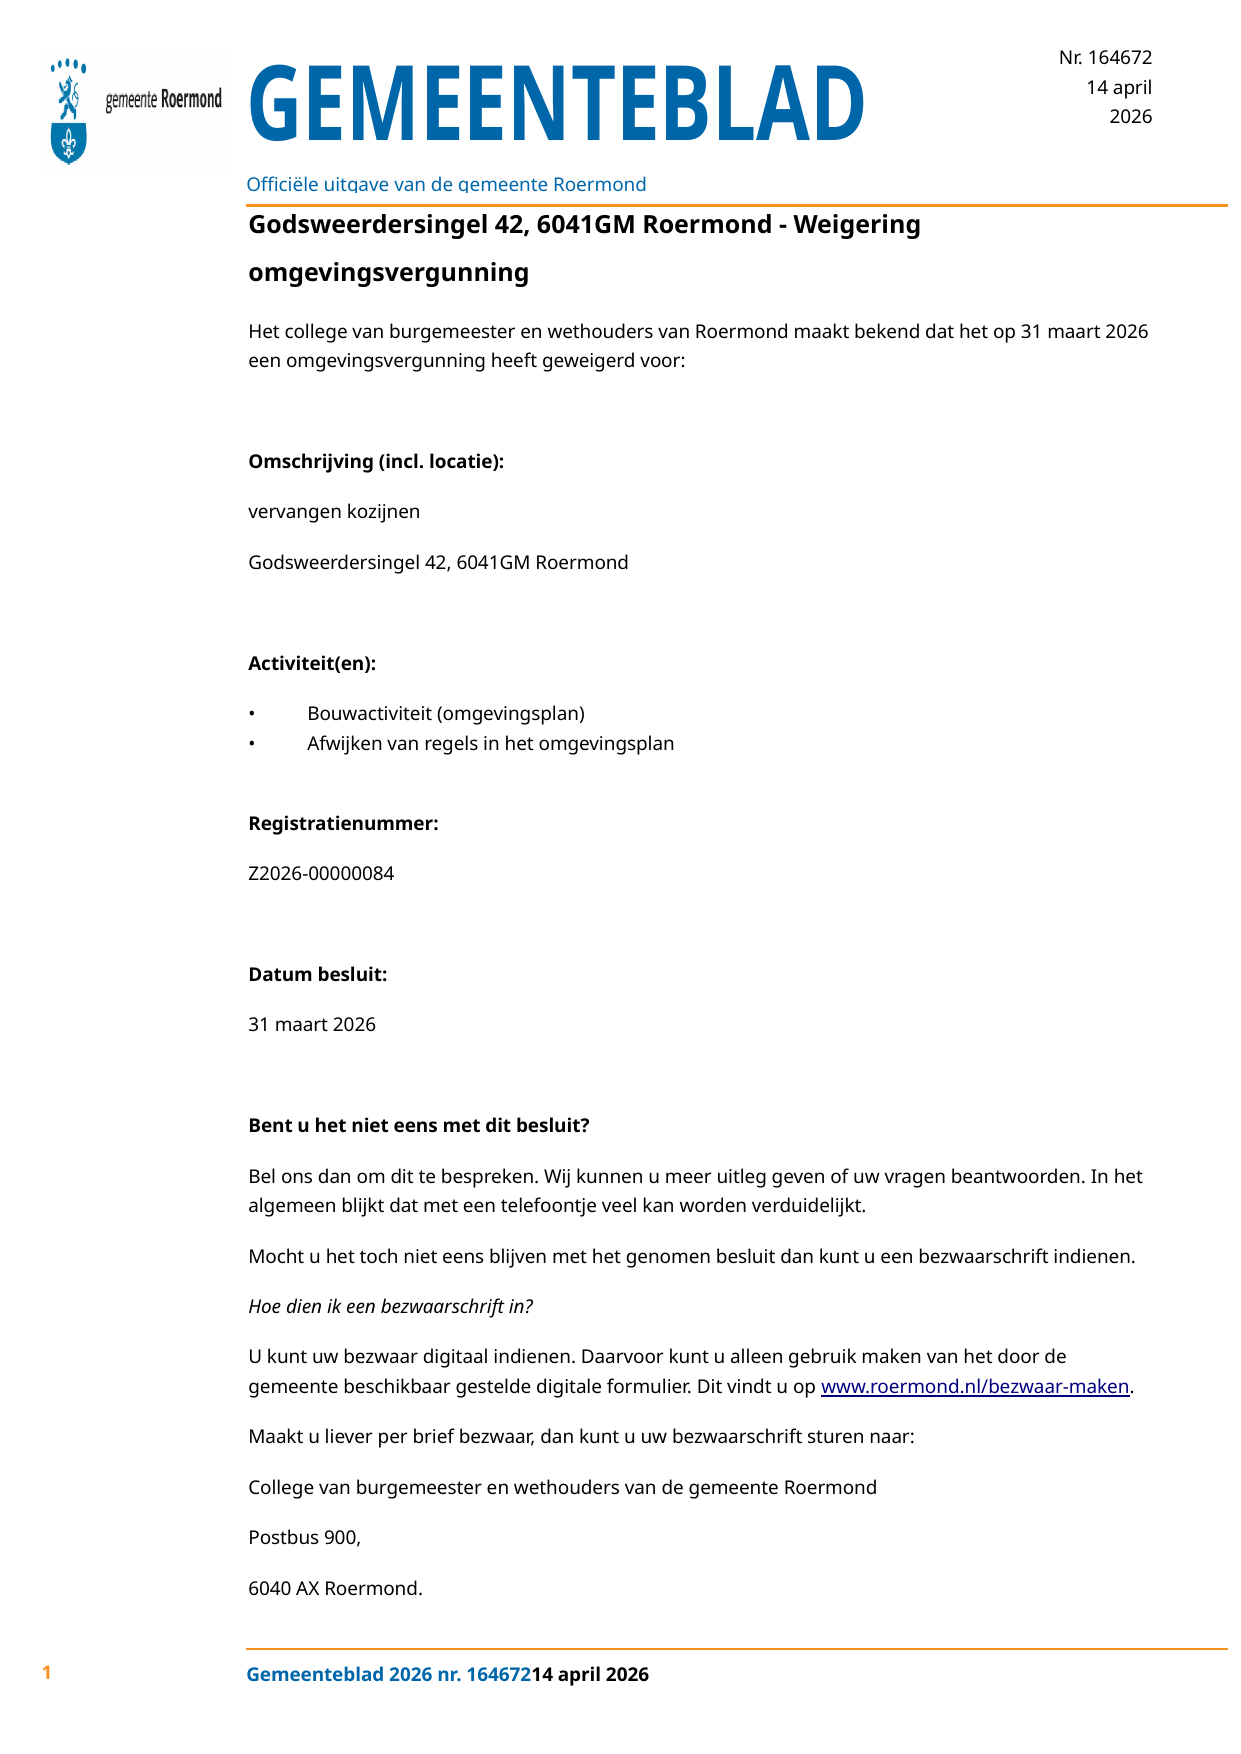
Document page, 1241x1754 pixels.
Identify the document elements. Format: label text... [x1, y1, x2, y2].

text Z2026-00000084 [248, 860, 1152, 886]
text Het college van burgemeester en wethouders van Roermond maakt bekend dat het op 31 maart 2026 een omgevingsvergunning heeft geweigerd voor: [248, 318, 1152, 373]
text Registratienummer: [248, 810, 1152, 836]
text Mocht u het toch niet eens blijven met het genomen besluit dan kunt u een bezwaarschrift indienen. [248, 1243, 1152, 1269]
text vervangen kozijnen [248, 499, 1152, 524]
text Omschrijving (incl. locatie): [248, 448, 1152, 474]
text College van burgemeester en wethouders van de gemeente Roermond [248, 1474, 1152, 1500]
text Activiteit(en): [248, 650, 1152, 676]
text Postbus 900, [248, 1524, 1152, 1550]
list Afwijken van regels in het omgevingsplan [248, 730, 1152, 756]
text Godsweerdersingel 42, 6041GM Roermond - Weigering omgevingsvergunning [248, 207, 1152, 288]
picture [41, 47, 231, 172]
list Bouwactiviteit (omgevingsplan) [248, 700, 1152, 726]
text Godsweerdersingel 42, 6041GM Roermond [248, 549, 1152, 575]
text 31 maart 2026 [248, 1012, 1152, 1037]
text 6040 AX Roermond. [248, 1575, 1152, 1601]
text Maakt u liever per brief bezwaar, dan kunt u uw bezwaarschrift sturen naar: [248, 1424, 1152, 1449]
text Hoe dien ik een bezwaarschrift in? [248, 1293, 1152, 1319]
text Bel ons dan om dit te bespreken. Wij kunnen u meer uitleg geven of uw vragen beantwoorden. In het algemeen blijkt dat met een telefoontje veel kan worden verduidelijkt. [248, 1163, 1152, 1218]
text Bent u het niet eens met dit besluit? [248, 1112, 1152, 1138]
text Datum besluit: [248, 961, 1152, 987]
text U kunt uw bezwaar digitaal indienen. Daarvoor kunt u alleen gebruik maken van het door de gemeente beschikbaar gestelde digitale formulier. Dit vindt u op www.roermond.nl/bezwaar-maken. [248, 1344, 1152, 1399]
